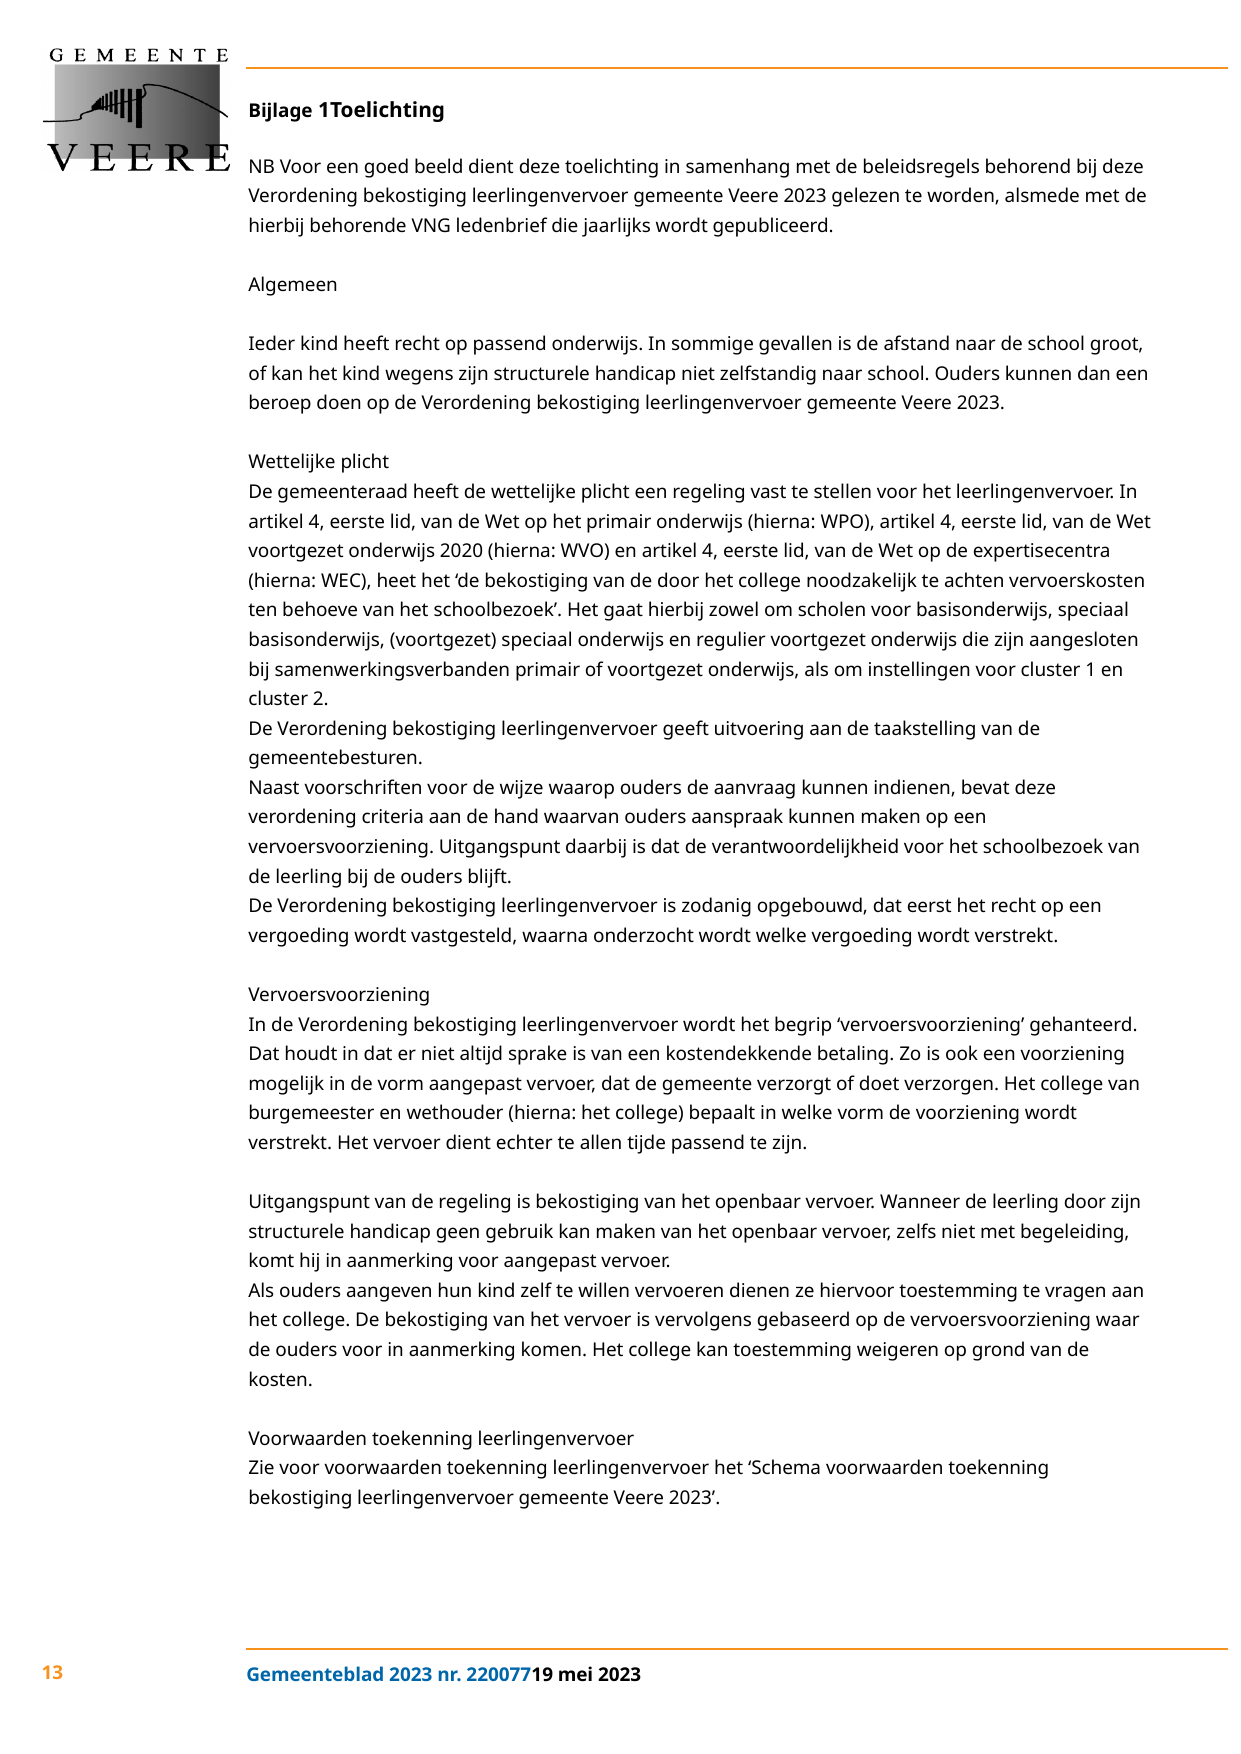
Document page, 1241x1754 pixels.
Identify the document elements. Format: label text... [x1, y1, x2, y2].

text vervoersvoorziening. Uitgangspunt daarbij is dat de verantwoordelijkheid voor het schoolbezoek van de leerling bij de ouders blijft. [248, 833, 1152, 889]
text In de Verordening bekostiging leerlingenvervoer wordt het begrip ‘vervoersvoorziening’ gehanteerd. Dat houdt in dat er niet altijd sprake is van een kostendekkende betaling. Zo is ook een voorziening mogelijk in de vorm aangepast vervoer, dat de gemeente verzorgt of doet verzorgen. Het college van burgemeester en wethouder (hierna: het college) bepaalt in welke vorm de voorziening wordt verstrekt. Het vervoer dient echter te allen tijde passend te zijn. [248, 1011, 1152, 1155]
text De Verordening bekostiging leerlingenvervoer geeft uitvoering aan de taakstelling van de gemeentebesturen. [248, 715, 1152, 770]
text Algemeen [248, 271, 1152, 297]
text De gemeenteraad heeft de wettelijke plicht een regeling vast te stellen voor het leerlingenvervoer. In artikel 4, eerste lid, van de Wet op het primair onderwijs (hierna: WPO), artikel 4, eerste lid, van de Wet voortgezet onderwijs 2020 (hierna: WVO) en artikel 4, eerste lid, van de Wet op de expertisecentra (hierna: WEC), heet het ‘de bekostiging van de door het college noodzakelijk te achten vervoerskosten ten behoeve van het schoolbezoek’. Het gaat hierbij zowel om scholen voor basisonderwijs, speciaal basisonderwijs, (voortgezet) speciaal onderwijs en regulier voortgezet onderwijs die zijn aangesloten bij samenwerkingsverbanden primair of voortgezet onderwijs, als om instellingen voor cluster 1 en cluster 2. [248, 478, 1152, 711]
text De Verordening bekostiging leerlingenvervoer is zodanig opgebouwd, dat eerst het recht op een vergoeding wordt vastgesteld, waarna onderzocht wordt welke vergoeding wordt verstrekt. [248, 892, 1152, 948]
text Uitgangspunt van de regeling is bekostiging van het openbaar vervoer. Wanneer de leerling door zijn structurele handicap geen gebruik kan maken van het openbaar vervoer, zelfs niet met begeleiding, komt hij in aanmerking voor aangepast vervoer. [248, 1188, 1152, 1273]
text Ieder kind heeft recht op passend onderwijs. In sommige gevallen is de afstand naar de school groot, of kan het kind wegens zijn structurele handicap niet zelfstandig naar school. Ouders kunnen dan een beroep doen op de Verordening bekostiging leerlingenvervoer gemeente Veere 2023. [248, 330, 1152, 415]
text NB Voor een goed beeld dient deze toelichting in samenhang met de beleidsregels behorend bij deze Verordening bekostiging leerlingenvervoer gemeente Veere 2023 gelezen te worden, alsmede met de hierbij behorende VNG ledenbrief die jaarlijks wordt gepubliceerd. [248, 153, 1152, 238]
text Voorwaarden toekenning leerlingenvervoer [248, 1425, 1152, 1451]
text Wettelijke plicht [248, 449, 1152, 474]
text Zie voor voorwaarden toekenning leerlingenvervoer het ‘Schema voorwaarden toekenning bekostiging leerlingenvervoer gemeente Veere 2023’. [248, 1454, 1152, 1510]
text Bijlage 1Toelichting [248, 95, 1152, 123]
text Naast voorschriften voor de wijze waarop ouders de aanvraag kunnen indienen, bevat deze verordening criteria aan de hand waarvan ouders aanspraak kunnen maken op een [248, 774, 1152, 829]
text Als ouders aangeven hun kind zelf te willen vervoeren dienen ze hiervoor toestemming te vragen aan het college. De bekostiging van het vervoer is vervolgens gebaseerd op de vervoersvoorziening waar de ouders voor in aanmerking komen. Het college kan toestemming weigeren op grond van de kosten. [248, 1277, 1152, 1392]
picture [41, 47, 231, 172]
text Vervoersvoorziening [248, 981, 1152, 1007]
